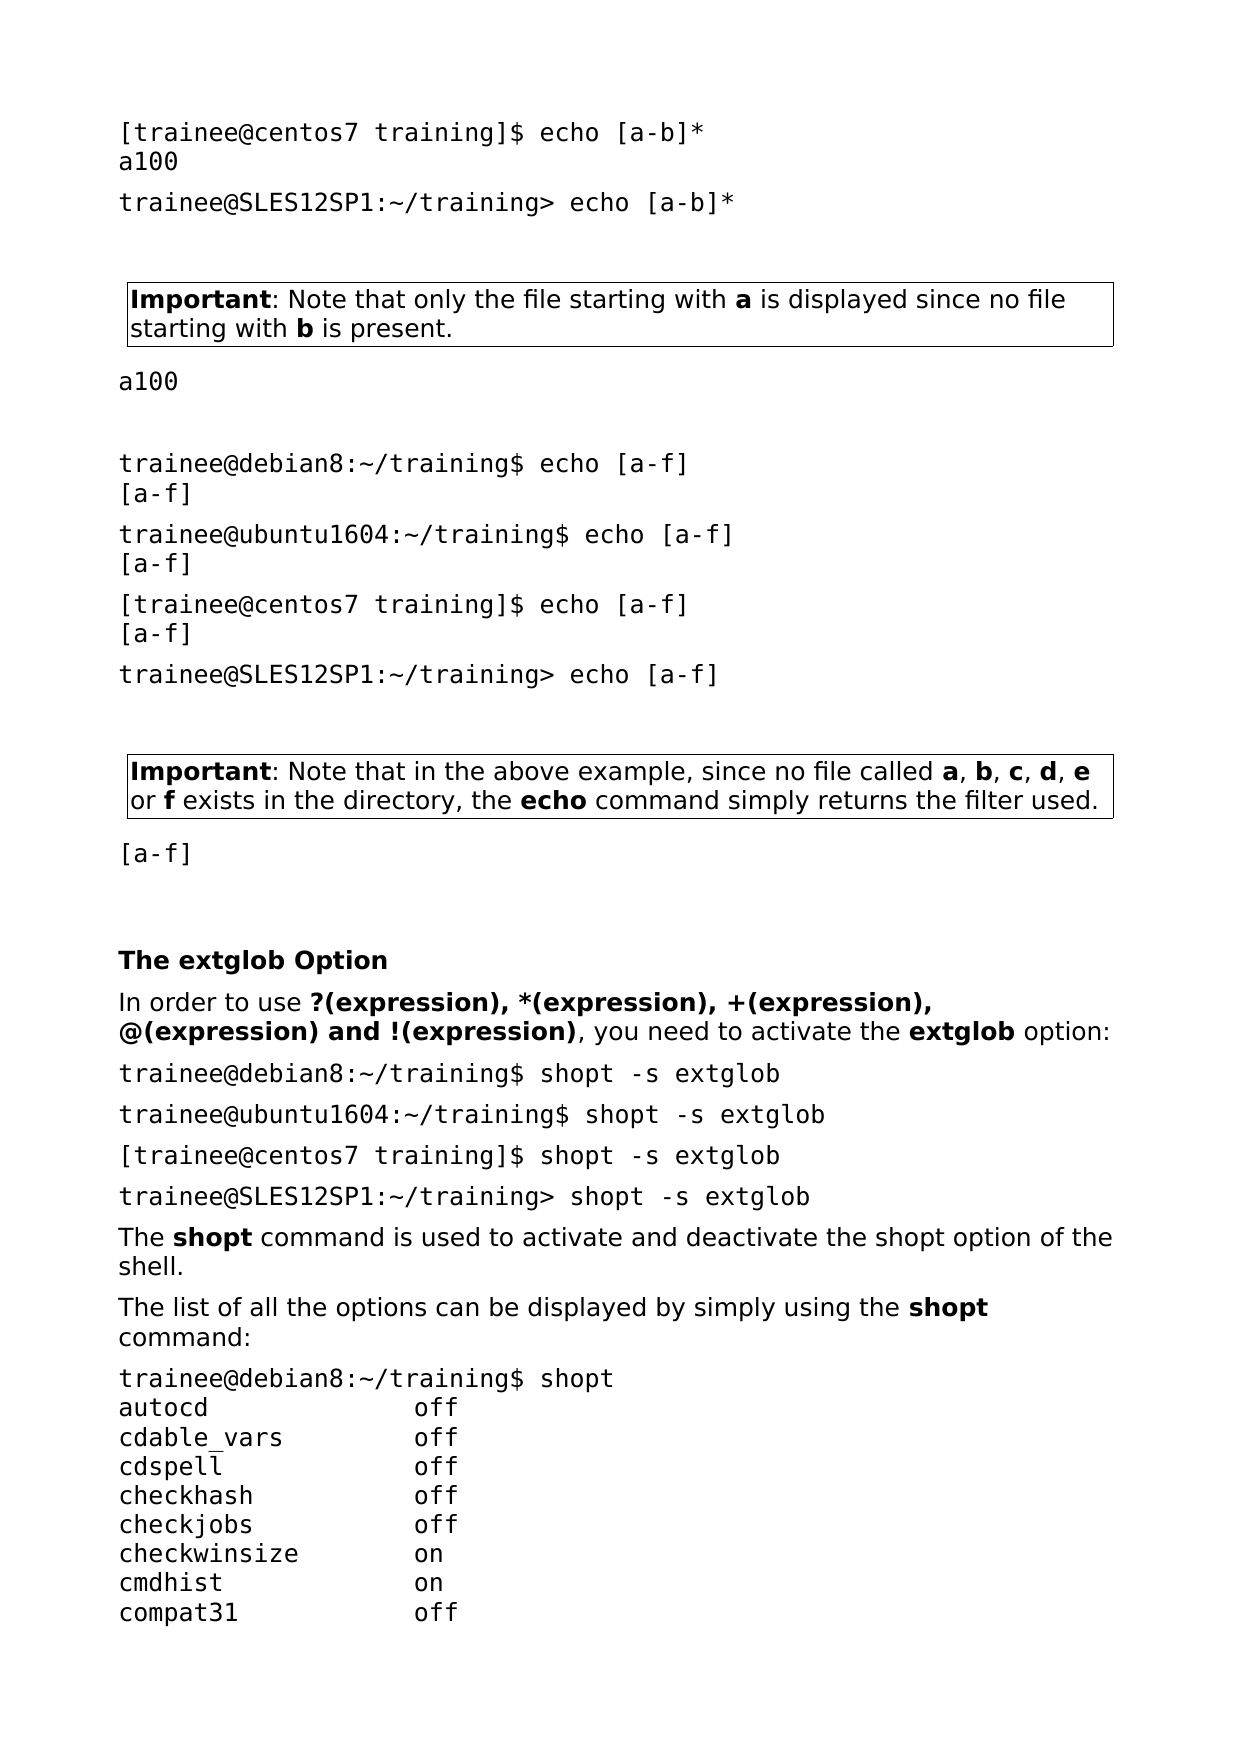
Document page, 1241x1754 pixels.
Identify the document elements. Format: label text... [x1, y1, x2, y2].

text trainee@ubuntu1604:~/training$ echo [a-f] [a-f] [118, 520, 1122, 578]
text [trainee@centos7 training]$ echo [a-f] [a-f] [118, 590, 1122, 648]
text trainee@debian8:~/training$ echo [a-f] [a-f] [118, 450, 1122, 508]
table_header Important: Note that in the above example, since no file called a, b, c, d, e or f exists in the directory, the echo command simply returns the filter used. [128, 755, 1113, 818]
text trainee@debian8:~/training$ shopt autocd off cdable_vars off cdspell off checkhash off checkjobs off checkwinsize on cmdhist on compat31 off [118, 1364, 1122, 1627]
text [trainee@centos7 training]$ echo [a-b]* a100 [118, 118, 1122, 176]
text a100 [118, 355, 1122, 396]
text trainee@ubuntu1604:~/training$ shopt -s extglob [118, 1100, 1122, 1129]
text trainee@debian8:~/training$ shopt -s extglob [118, 1059, 1122, 1088]
text trainee@SLES12SP1:~/training> shopt -s extglob [118, 1182, 1122, 1211]
text In order to use ?(expression), *(expression), +(expression), @(expression) and !(expression), you need to activate the extglob option: [118, 988, 1122, 1046]
text [trainee@centos7 training]$ shopt -s extglob [118, 1141, 1122, 1170]
text trainee@SLES12SP1:~/training> echo [a-f] [118, 660, 1122, 730]
text trainee@SLES12SP1:~/training> echo [a-b]* [118, 188, 1122, 258]
text [a-f] [118, 827, 1122, 868]
table_header Important: Note that only the file starting with a is displayed since no file starting with b is present. [128, 283, 1113, 346]
text The shopt command is used to activate and deactivate the shopt option of the shell. [118, 1223, 1122, 1281]
text The list of all the options can be displayed by simply using the shopt command: [118, 1293, 1122, 1352]
subtitle The extglob Option [118, 946, 1122, 976]
